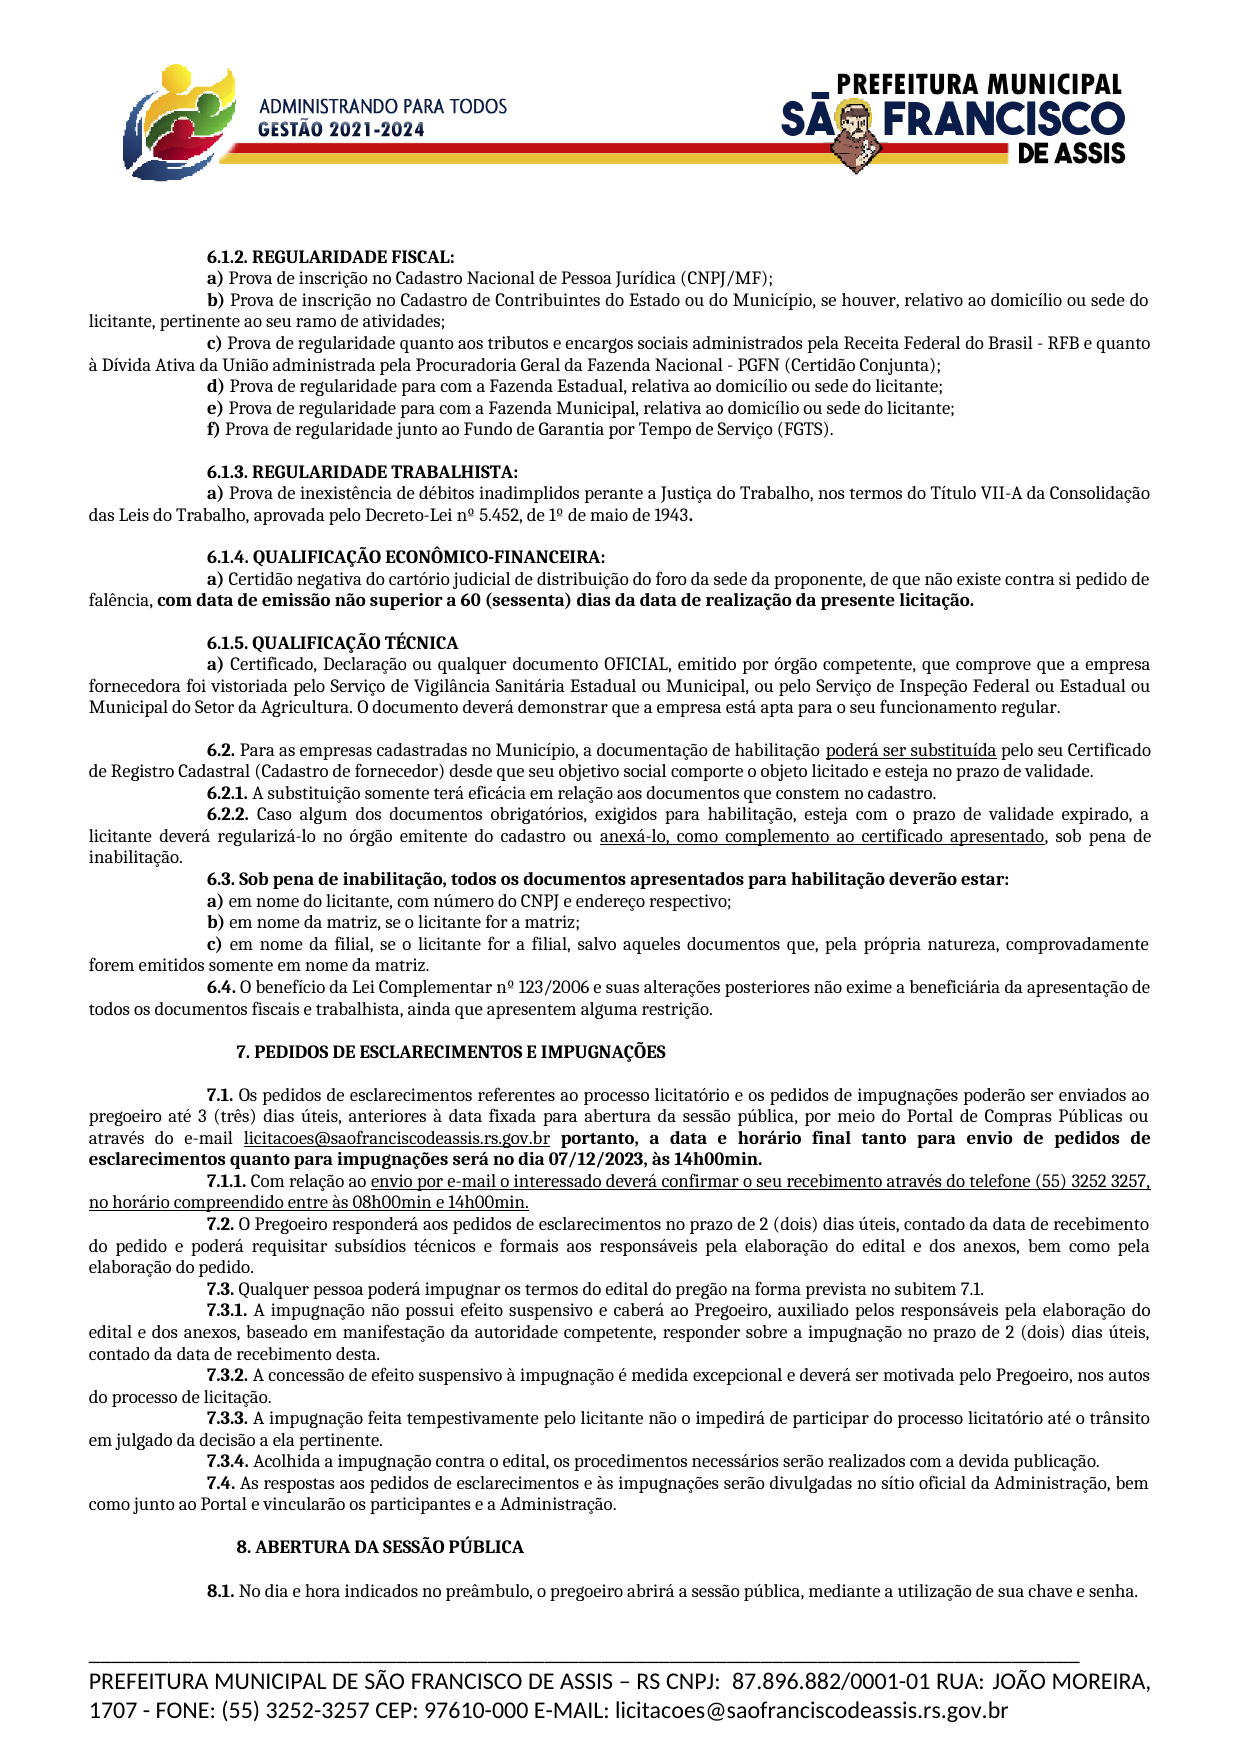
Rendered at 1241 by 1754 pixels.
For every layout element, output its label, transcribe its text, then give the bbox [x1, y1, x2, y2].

text 6.1.2. REGULARIDADE FISCAL: [89, 246, 1152, 268]
text 7.3.2. A concessão de efeito suspensivo à impugnação é medida excepcional e deverá ser motivada pelo Pregoeiro, nos autos do processo de licitação. [89, 1364, 1152, 1408]
text 7.3.4. Acolhida a impugnação contra o edital, os procedimentos necessários serão realizados com a devida publicação. [89, 1451, 1152, 1472]
text 6.2.1. A substituição somente terá eficácia em relação aos documentos que constem no cadastro. [89, 782, 1152, 804]
text 6.1.4. QUALIFICAÇÃO ECONÔMICO-FINANCEIRA: [89, 547, 1152, 568]
text 8. ABERTURA DA SESSÃO PÚBLICA [89, 1537, 1152, 1559]
text 7.2. O Pregoeiro responderá aos pedidos de esclarecimentos no prazo de 2 (dois) dias úteis, contado da data de recebimento do pedido e poderá requisitar subsídios técnicos e formais aos responsáveis pela elaboração do edital e dos anexos, bem como pela elaboração do pedido. [89, 1214, 1152, 1278]
picture [88, 29, 1169, 222]
text 7.3. Qualquer pessoa poderá impugnar os termos do edital do pregão na forma prevista no subitem 7.1. [89, 1278, 1152, 1300]
text b) em nome da matriz, se o licitante for a matriz; [89, 912, 1152, 933]
text 7.1.1. Com relação ao envio por e-mail o interessado deverá confirmar o seu recebimento através do telefone (55) 3252 3257, no horário compreendido entre às 08h00min e 14h00min. [89, 1171, 1152, 1214]
text 7.3.3. A impugnação feita tempestivamente pelo licitante não o impedirá de participar do processo licitatório até o trânsito em julgado da decisão a ela pertinente. [89, 1408, 1152, 1451]
text e) Prova de regularidade para com a Fazenda Municipal, relativa ao domicílio ou sede do licitante; [89, 397, 1152, 419]
text a) Certificado, Declaração ou qualquer documento OFICIAL, emitido por órgão competente, que comprove que a empresa fornecedora foi vistoriada pelo Serviço de Vigilância Sanitária Estadual ou Municipal, ou pelo Serviço de Inspeção Federal ou Estadual ou Municipal do Setor da Agricultura. O documento deverá demonstrar que a empresa está apta para o seu funcionamento regular. [89, 654, 1152, 718]
text a) Certidão negativa do cartório judicial de distribuição do foro da sede da proponente, de que não existe contra si pedido de falência, com data de emissão não superior a 60 (sessenta) dias da data de realização da presente licitação. [89, 568, 1152, 611]
text f) Prova de regularidade junto ao Fundo de Garantia por Tempo de Serviço (FGTS). [89, 419, 1152, 440]
text 6.1.5. QUALIFICAÇÃO TÉCNICA [133, 632, 1152, 654]
text 7.4. As respostas aos pedidos de esclarecimentos e às impugnações serão divulgadas no sítio oficial da Administração, bem como junto ao Portal e vincularão os participantes e a Administração. [89, 1472, 1152, 1516]
text a) em nome do licitante, com número do CNPJ e endereço respectivo; [89, 890, 1152, 912]
text 7. PEDIDOS DE ESCLARECIMENTOS E IMPUGNAÇÕES [89, 1041, 1152, 1063]
text c) em nome da filial, se o licitante for a filial, salvo aqueles documentos que, pela própria natureza, comprovadamente forem emitidos somente em nome da matriz. [89, 933, 1152, 976]
text 6.1.3. REGULARIDADE TRABALHISTA: [89, 461, 1152, 483]
text 8.1. No dia e hora indicados no preâmbulo, o pregoeiro abrirá a sessão pública, mediante a utilização de sua chave e senha. [89, 1580, 1152, 1602]
text 6.2. Para as empresas cadastradas no Município, a documentação de habilitação poderá ser substituída pelo seu Certificado de Registro Cadastral (Cadastro de fornecedor) desde que seu objetivo social comporte o objeto licitado e esteja no prazo de validade. [89, 739, 1152, 782]
text a) Prova de inscrição no Cadastro Nacional de Pessoa Jurídica (CNPJ/MF); [89, 268, 1152, 289]
text 7.3.1. A impugnação não possui efeito suspensivo e caberá ao Pregoeiro, auxiliado pelos responsáveis pela elaboração do edital e dos anexos, baseado em manifestação da autoridade competente, responder sobre a impugnação no prazo de 2 (dois) dias úteis, contado da data de recebimento desta. [89, 1300, 1152, 1364]
text a) Prova de inexistência de débitos inadimplidos perante a Justiça do Trabalho, nos termos do Título VII-A da Consolidação das Leis do Trabalho, aprovada pelo Decreto-Lei nº 5.452, de 1º de maio de 1943. [89, 483, 1152, 526]
text 6.4. O benefício da Lei Complementar nº 123/2006 e suas alterações posteriores não exime a beneficiária da apresentação de todos os documentos fiscais e trabalhista, ainda que apresentem alguma restrição. [89, 976, 1152, 1019]
text 6.3. Sob pena de inabilitação, todos os documentos apresentados para habilitação deverão estar: [89, 869, 1152, 890]
text b) Prova de inscrição no Cadastro de Contribuintes do Estado ou do Município, se houver, relativo ao domicílio ou sede do licitante, pertinente ao seu ramo de atividades; [89, 289, 1152, 332]
text 7.1. Os pedidos de esclarecimentos referentes ao processo licitatório e os pedidos de impugnações poderão ser enviados ao pregoeiro até 3 (três) dias úteis, anteriores à data fixada para abertura da sessão pública, por meio do Portal de Compras Públicas ou através do e-mail licitacoes@saofranciscodeassis.rs.gov.br portanto, a data e horário final tanto para envio de pedidos de esclarecimentos quanto para impugnações será no dia 07/12/2023, às 14h00min. [89, 1084, 1152, 1171]
text d) Prova de regularidade para com a Fazenda Estadual, relativa ao domicílio ou sede do licitante; [89, 376, 1152, 397]
text c) Prova de regularidade quanto aos tributos e encargos sociais administrados pela Receita Federal do Brasil - RFB e quanto à Dívida Ativa da União administrada pela Procuradoria Geral da Fazenda Nacional - PGFN (Certidão Conjunta); [89, 332, 1152, 376]
text 6.2.2. Caso algum dos documentos obrigatórios, exigidos para habilitação, esteja com o prazo de validade expirado, a licitante deverá regularizá-lo no órgão emitente do cadastro ou anexá-lo, como complemento ao certificado apresentado, sob pena de inabilitação. [89, 804, 1152, 869]
